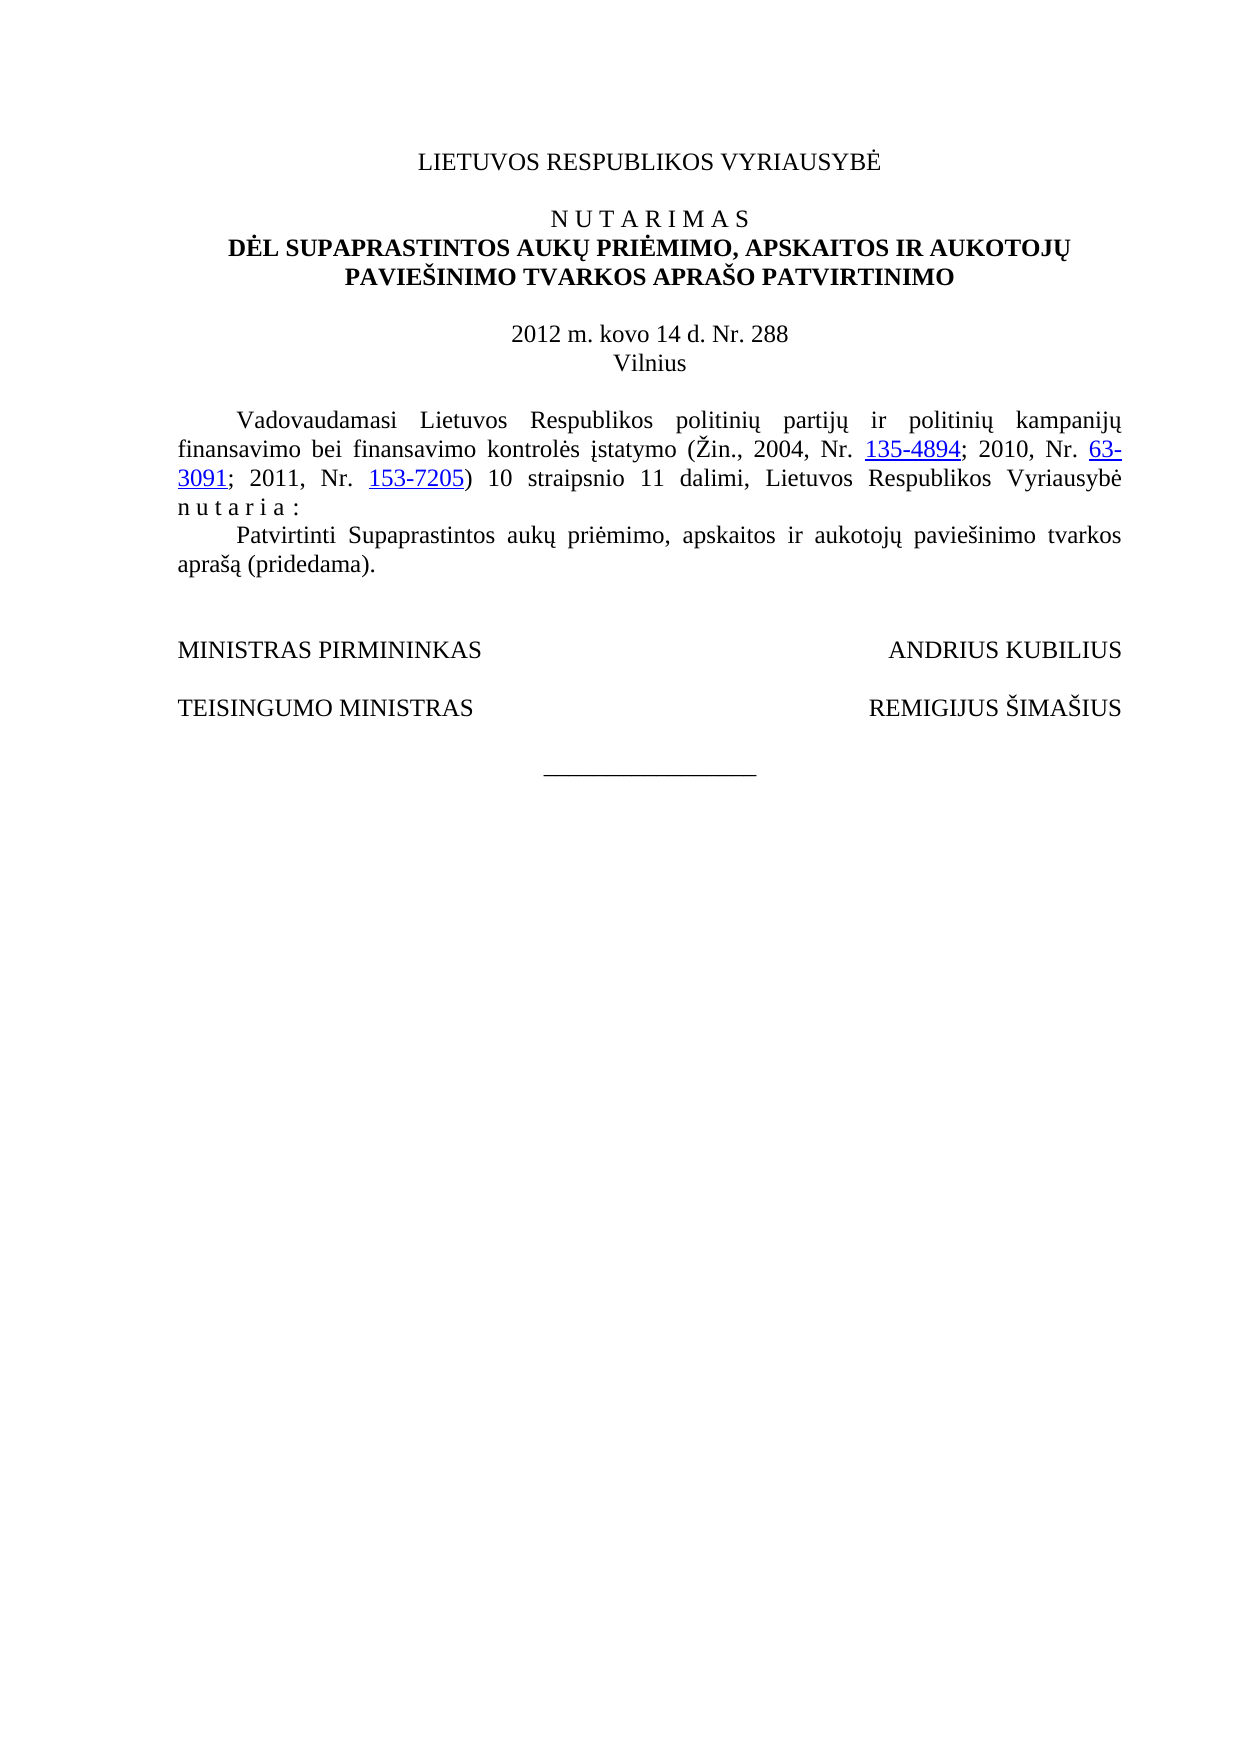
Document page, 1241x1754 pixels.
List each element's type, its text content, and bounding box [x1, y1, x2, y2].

text Vadovaudamasi Lietuvos Respublikos politinių partijų ir politinių kampanijų finansavimo bei finansavimo kontrolės įstatymo (Žin., 2004, Nr. 135-4894; 2010, Nr. 63-3091; 2011, Nr. 153-7205) 10 straipsnio 11 dalimi, Lietuvos Respublikos Vyriausybė nutaria: [177, 406, 1122, 521]
text MINISTRAS PIRMININKAS ANDRIUS KUBILIUS [177, 636, 1122, 664]
text NUTARIMAS [177, 204, 1122, 233]
text 2012 m. kovo 14 d. Nr. 288 [177, 319, 1122, 348]
text _________________ [177, 751, 1122, 779]
text DĖL SUPAPRASTINTOS AUKŲ PRIĖMIMO, APSKAITOS IR AUKOTOJŲ PAVIEŠINIMO TVARKOS APRAŠO PATVIRTINIMO [177, 233, 1122, 291]
text Lietuvos Respublikos Vyriausybė [177, 147, 1122, 176]
text Vilnius [177, 348, 1122, 377]
text Patvirtinti Supaprastintos aukų priėmimo, apskaitos ir aukotojų paviešinimo tvarkos aprašą (pridedama). [177, 521, 1122, 578]
text TEISINGUMO MINISTRAS REMIGIJUS ŠIMAŠIUS [177, 693, 1122, 722]
